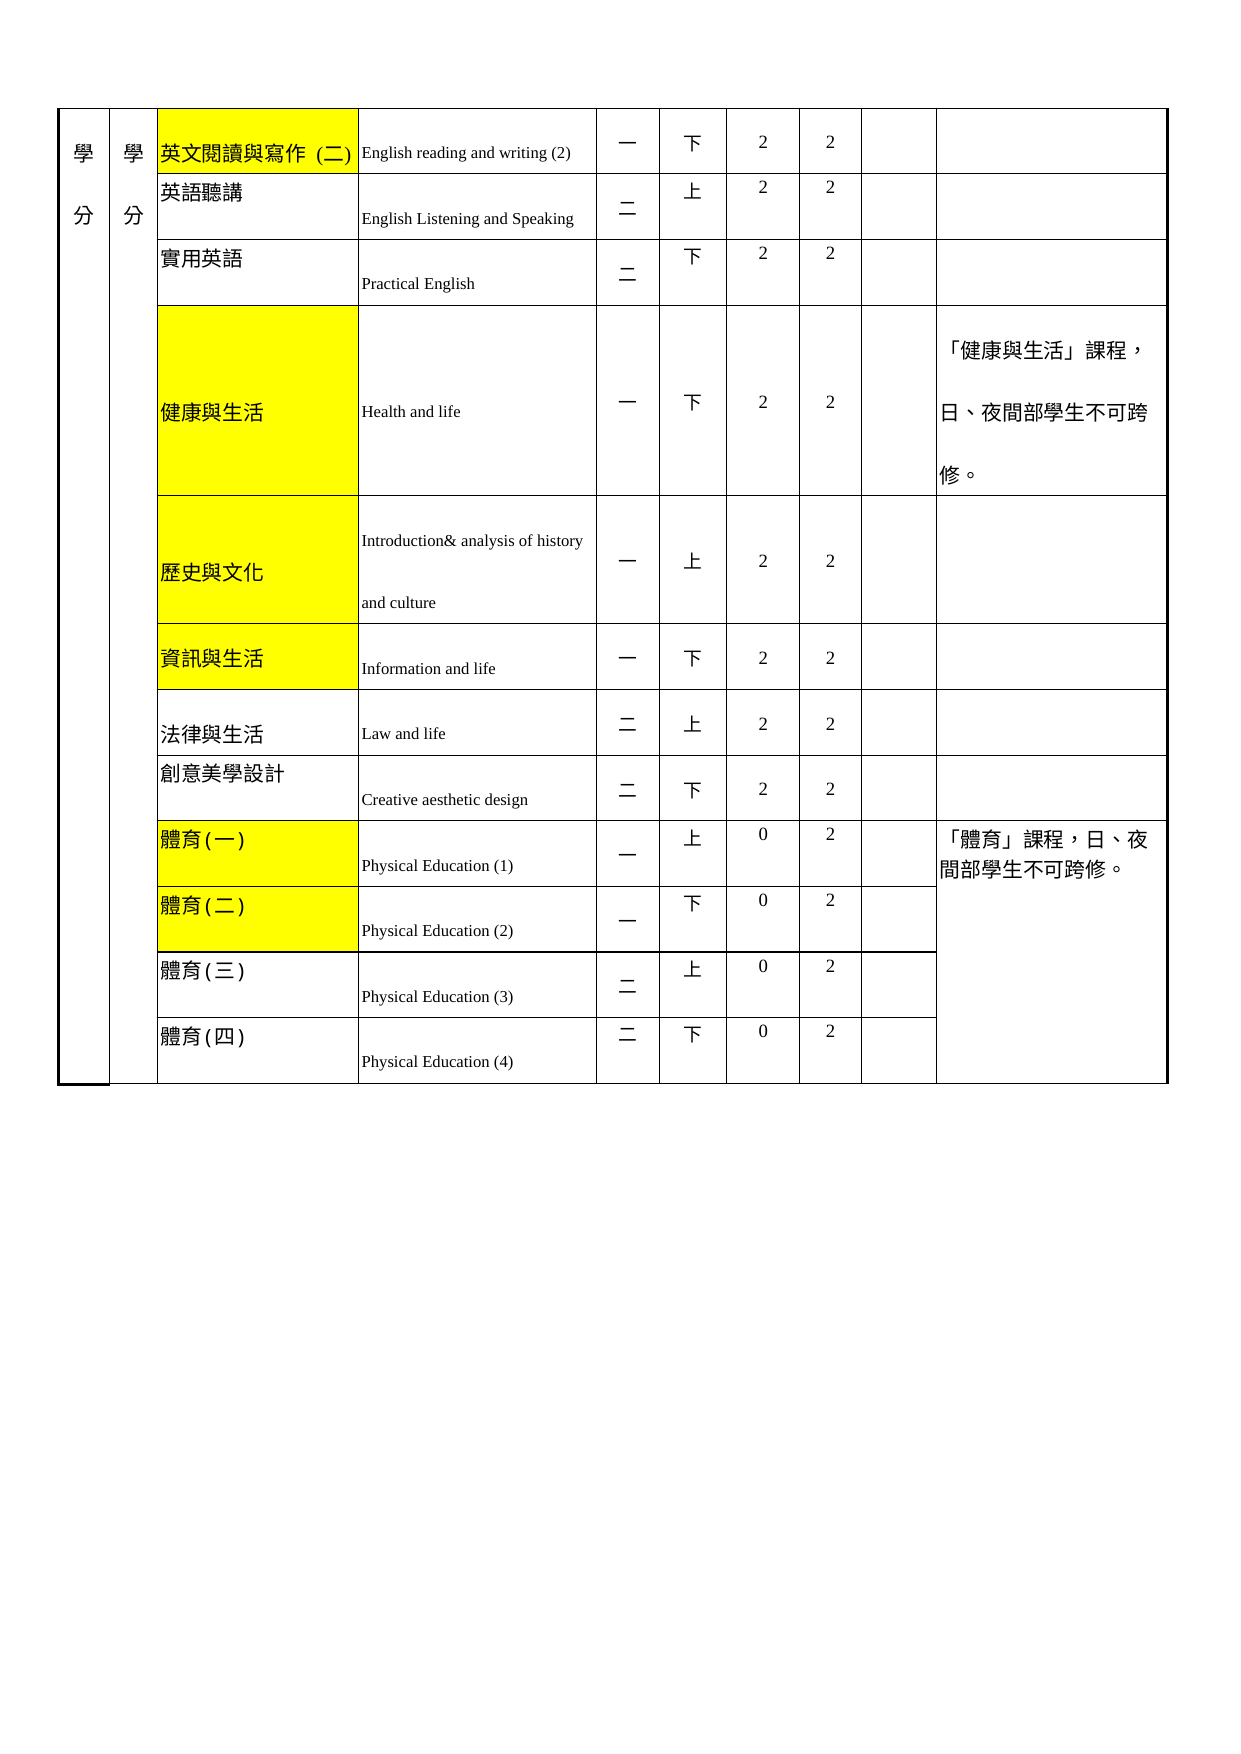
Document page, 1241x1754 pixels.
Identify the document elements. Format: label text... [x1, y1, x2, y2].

table_cell 2 [800, 240, 861, 304]
table_cell 2 [727, 624, 799, 689]
table_cell 2 [727, 240, 799, 304]
table_cell 上 [660, 174, 726, 239]
table_cell 2 [727, 496, 799, 623]
table_cell 下 [660, 240, 726, 304]
table_cell 二 [597, 756, 659, 820]
table_cell 一 [597, 624, 659, 689]
table_cell Practical English [359, 240, 596, 304]
table_cell [862, 690, 936, 754]
table_cell 「體育」課程，日、夜間部學生不可跨修。 [937, 821, 1166, 1083]
table_cell [937, 174, 1166, 239]
table_cell 下 [660, 306, 726, 495]
table_cell [862, 756, 936, 820]
table_cell [862, 624, 936, 689]
table_cell 下 [660, 887, 726, 951]
table_cell Physical Education (1) [359, 821, 596, 886]
table_cell 英語聽講 [158, 174, 358, 239]
table_cell 法律與生活 [158, 690, 358, 754]
table_cell Introduction& analysis of history and culture [359, 496, 596, 623]
table_cell 2 [800, 953, 861, 1017]
table_cell [862, 109, 936, 173]
table_cell [862, 240, 936, 304]
table_cell [862, 496, 936, 623]
table_cell 0 [727, 821, 799, 886]
table_cell [937, 496, 1166, 623]
table_cell 一 [597, 887, 659, 951]
table_cell [862, 174, 936, 239]
table_cell 下 [660, 624, 726, 689]
table_cell 2 [800, 306, 861, 495]
table_cell 一 [597, 306, 659, 495]
table_cell 健康與生活 [158, 306, 358, 495]
table_cell 歷史與文化 [158, 496, 358, 623]
table_cell 「健康與生活」課程，日、夜間部學生不可跨修。 [937, 306, 1166, 495]
table_cell [937, 109, 1166, 173]
table_cell Law and life [359, 690, 596, 754]
table_cell 二 [597, 690, 659, 754]
table_cell 實用英語 [158, 240, 358, 304]
table_cell [937, 690, 1166, 754]
table_cell 2 [800, 887, 861, 951]
table_cell 2 [800, 174, 861, 239]
table_cell 0 [727, 1018, 799, 1083]
table_cell [937, 624, 1166, 689]
table_cell 一 [597, 821, 659, 886]
table_cell 2 [727, 690, 799, 754]
table_cell 2 [800, 496, 861, 623]
table_cell 體育(四) [158, 1018, 358, 1083]
table_cell Creative aesthetic design [359, 756, 596, 820]
table_cell [937, 240, 1166, 304]
table_cell 創意美學設計 [158, 756, 358, 820]
table_cell 上 [660, 690, 726, 754]
table_cell [862, 306, 936, 495]
table_cell 體育(三) [158, 953, 358, 1017]
table_cell 2 [800, 756, 861, 820]
table_cell 一 [597, 496, 659, 623]
table_cell [862, 821, 936, 886]
table_cell 下 [660, 756, 726, 820]
table_cell 2 [800, 624, 861, 689]
table_cell English Listening and Speaking [359, 174, 596, 239]
table_cell [862, 1018, 936, 1083]
table_cell 上 [660, 953, 726, 1017]
table_cell 上 [660, 821, 726, 886]
table_cell 二 [597, 1018, 659, 1083]
table_cell [937, 756, 1166, 820]
table_cell 學 分 [60, 109, 109, 1083]
table_cell 2 [727, 174, 799, 239]
table_cell 二 [597, 174, 659, 239]
table_cell Information and life [359, 624, 596, 689]
table_cell 資訊與生活 [158, 624, 358, 689]
table_cell 2 [800, 109, 861, 173]
table_cell Physical Education (3) [359, 953, 596, 1017]
table_cell Physical Education (4) [359, 1018, 596, 1083]
table_cell Health and life [359, 306, 596, 495]
table_cell 下 [660, 1018, 726, 1083]
table_cell [862, 887, 936, 951]
table_cell 下 [660, 109, 726, 173]
table_cell 2 [800, 821, 861, 886]
table_cell [862, 953, 936, 1017]
table_cell 一 [597, 109, 659, 173]
table_cell 學 分 [110, 109, 157, 1083]
table_cell 2 [800, 690, 861, 754]
table_cell 體育(一) [158, 821, 358, 886]
table_cell 英文閱讀與寫作 (二) [158, 109, 358, 173]
table_cell 2 [800, 1018, 861, 1083]
table_cell English reading and writing (2) [359, 109, 596, 173]
table_cell 2 [727, 756, 799, 820]
table_cell 2 [727, 109, 799, 173]
table_cell 二 [597, 240, 659, 304]
table_cell 0 [727, 953, 799, 1017]
table_cell 二 [597, 953, 659, 1017]
table_cell 2 [727, 306, 799, 495]
table_cell Physical Education (2) [359, 887, 596, 951]
table_cell 上 [660, 496, 726, 623]
table_cell 0 [727, 887, 799, 951]
table_cell 體育(二) [158, 887, 358, 951]
